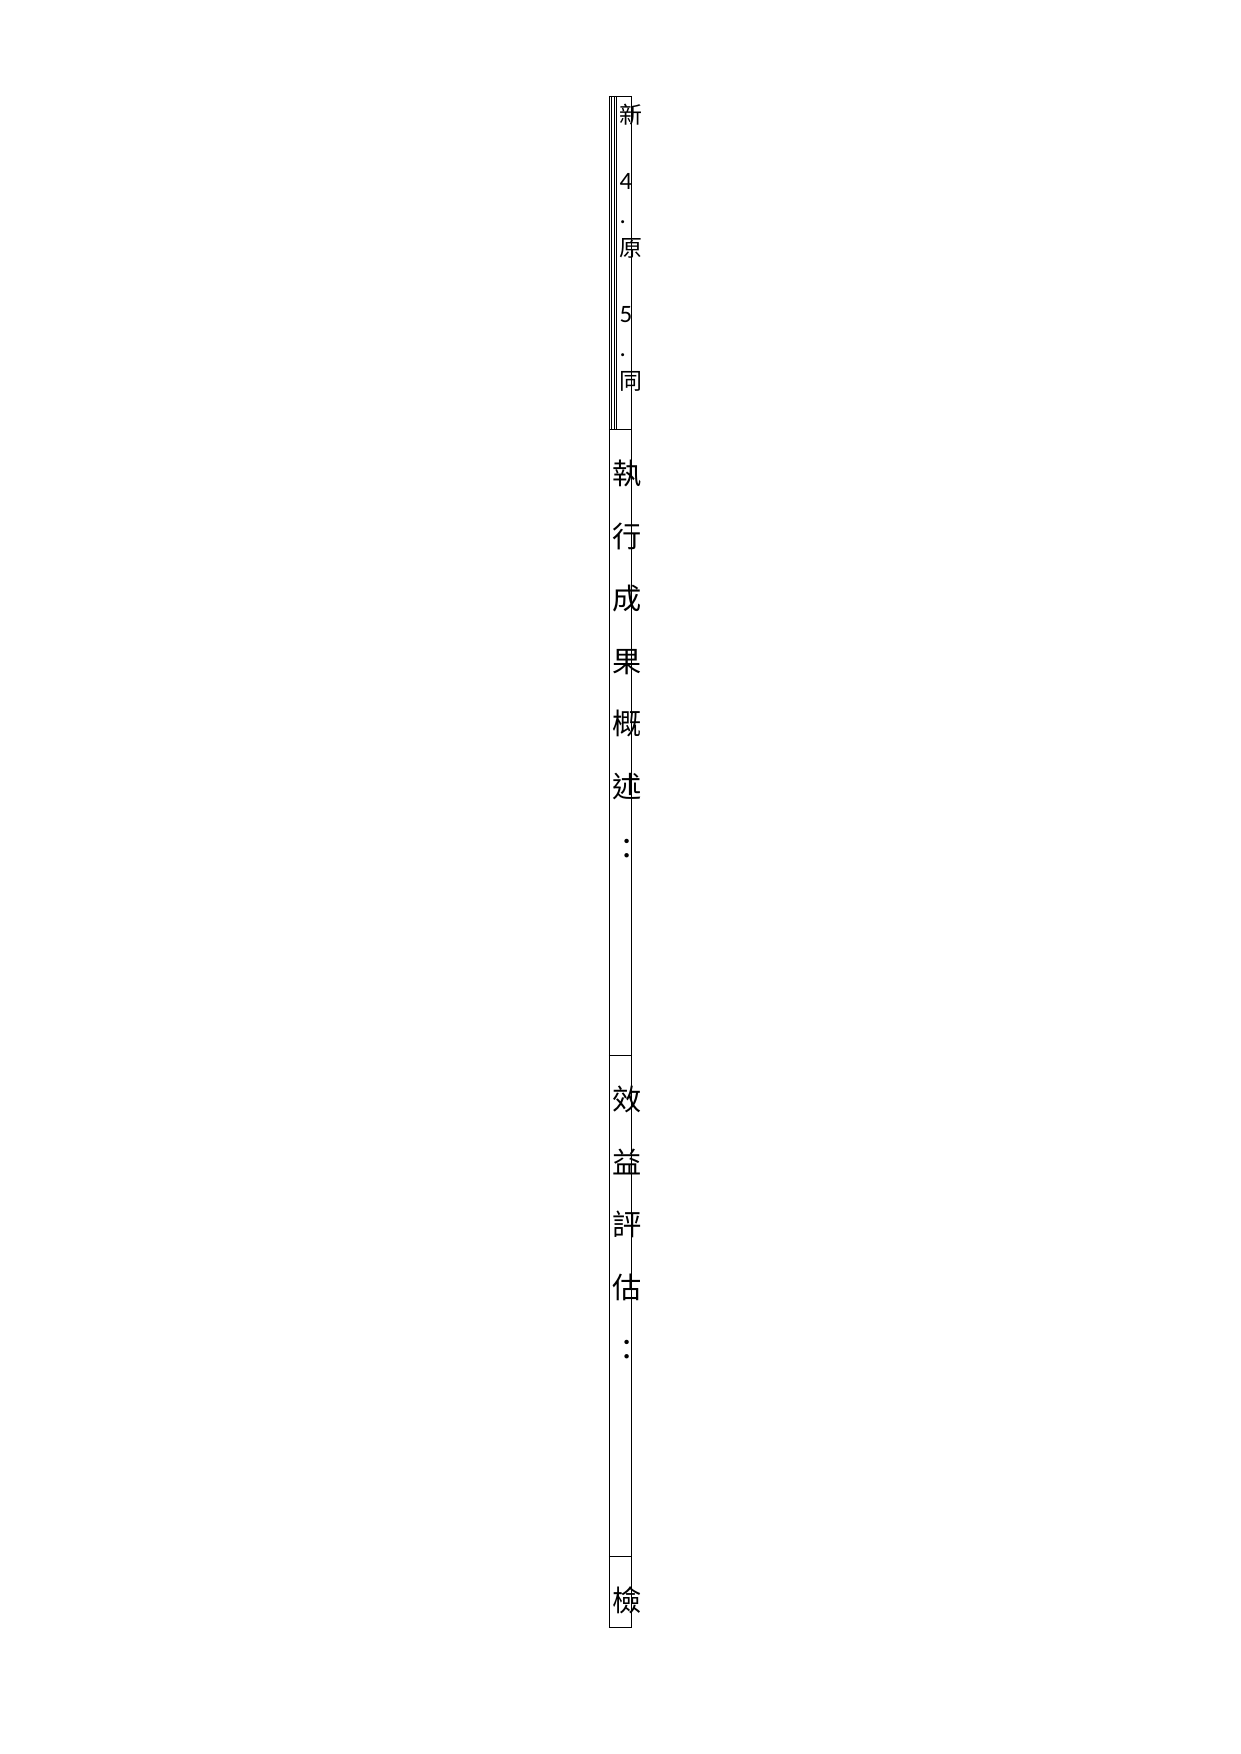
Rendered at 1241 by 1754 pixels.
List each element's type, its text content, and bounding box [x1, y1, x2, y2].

table_cell 檢討與建議： [610, 1557, 631, 1627]
table_cell 效益評估： [610, 1056, 631, 1556]
table_cell 執行成果概述： [610, 430, 631, 1055]
table_cell 身心障礙者家庭(男 人，女 人，其他 人) 中低收入戶家庭(男 人，女 人，其他 人) 新住民家庭(男 人，女 人，其他 人) 原住民家庭(男 人，女 人，其他 人) 同性婚姻家庭(男 人，女 人，其他 人) [617, 97, 631, 429]
